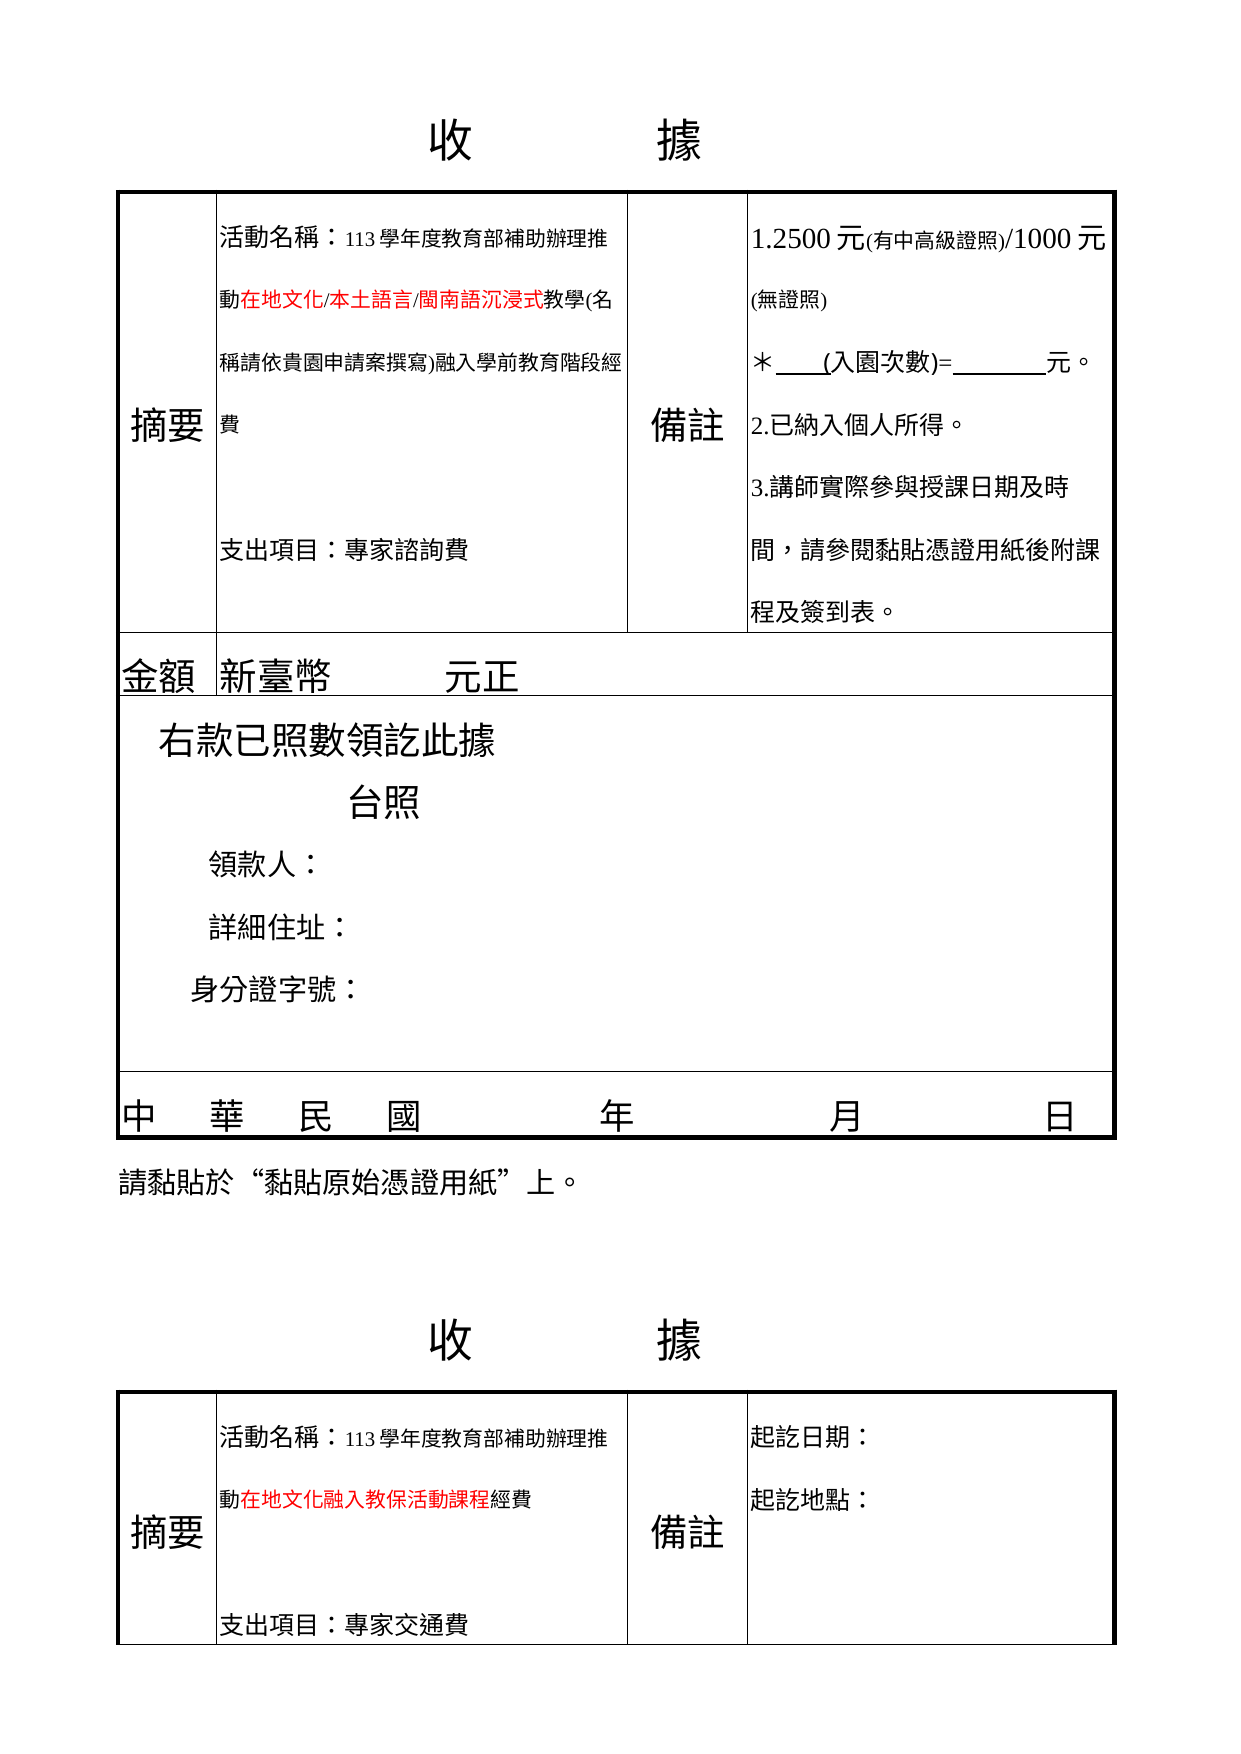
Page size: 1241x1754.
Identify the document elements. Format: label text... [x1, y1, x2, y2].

table_header 起訖日期： 起訖地點： [748, 1394, 1112, 1644]
table_cell 金額 [120, 633, 216, 695]
table_cell 新臺幣 元正 [217, 633, 1112, 695]
table_header 活動名稱：113學年度教育部補助辦理推動在地文化/本土語言/閩南語沉浸式教學(名稱請依貴園申請案撰寫)融入學前教育階段經費 支出項目：專家諮詢費 [217, 194, 627, 632]
table_cell 中 華 民 國 年 月 日 [120, 1072, 1112, 1135]
table_header 活動名稱：113學年度教育部補助辦理推動在地文化融入教保活動課程經費 支出項目：專家交通費 [217, 1394, 627, 1644]
table_cell 右款已照數領訖此據 台照 領款人： 詳細住址： 身分證字號： [120, 696, 1112, 1071]
text 收 據 [118, 64, 1122, 189]
text 收 據 [118, 1264, 1122, 1389]
table_header 備註 [628, 194, 747, 632]
table_header 1.2500元(有中高級證照)/1000元(無證照) ＊ (入園次數)= 元。 2.已納入個人所得。 3.講師實際參與授課日期及時間，請參閱黏貼憑證用紙後附課程及簽到表。 [748, 194, 1112, 632]
table_header 摘要 [120, 194, 216, 632]
text 請黏貼於“黏貼原始憑證用紙”上。 [118, 1139, 1122, 1202]
table_header 摘要 [120, 1394, 216, 1644]
table_header 備註 [628, 1394, 747, 1644]
